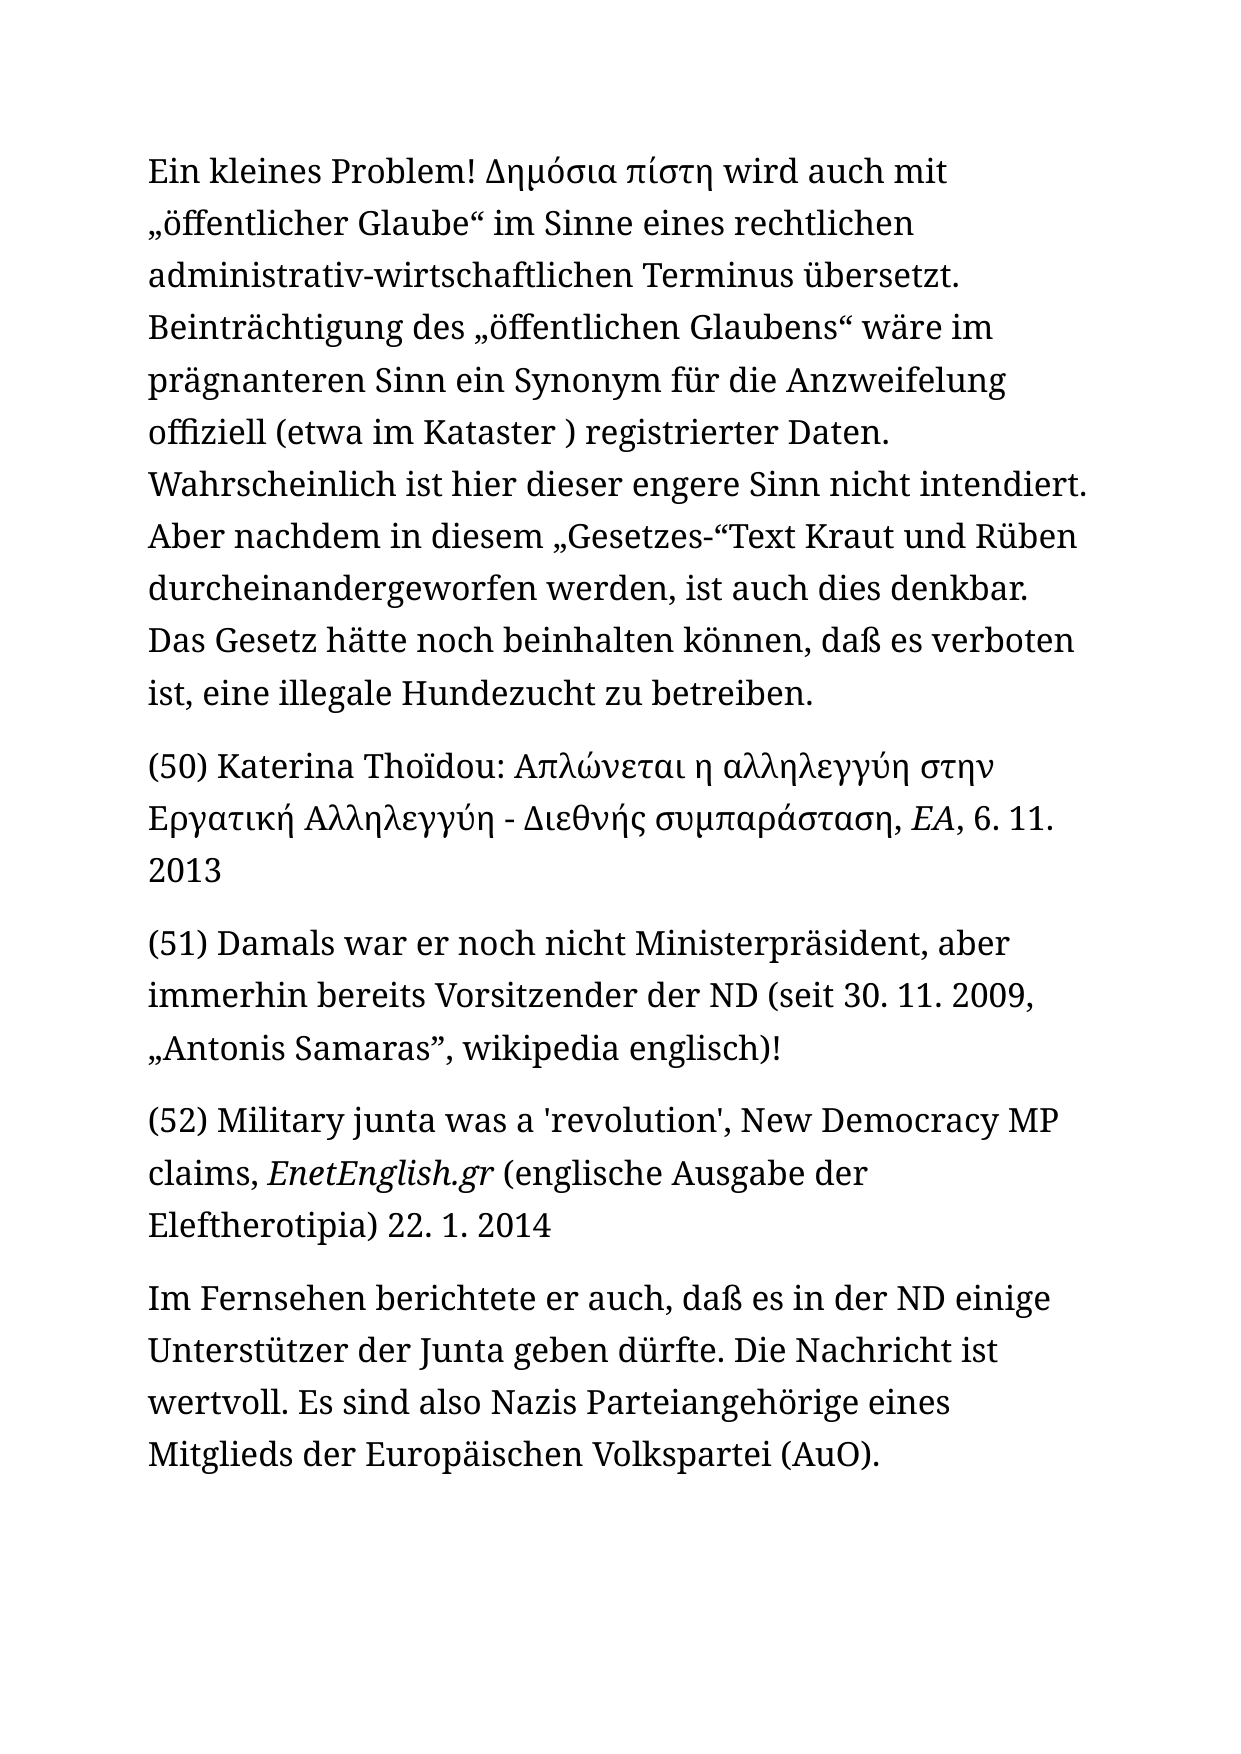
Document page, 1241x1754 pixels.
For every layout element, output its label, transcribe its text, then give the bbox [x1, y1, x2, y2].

text Ein kleines Problem! Δημόσια πίστη wird auch mit „öffentlicher Glaube“ im Sinne eines rechtlichen administrativ-wirtschaftlichen Terminus übersetzt. Beinträchtigung des „öffentlichen Glaubens“ wäre im prägnanteren Sinn ein Synonym für die Anzweifelung offiziell (etwa im Kataster ) registrierter Daten. Wahrscheinlich ist hier dieser engere Sinn nicht intendiert. Aber nachdem in diesem „Gesetzes-“Text Kraut und Rüben durcheinandergeworfen werden, ist auch dies denkbar. Das Gesetz hätte noch beinhalten können, daß es verboten ist, eine illegale Hundezucht zu betreiben. [148, 148, 1093, 715]
text Im Fernsehen berichtete er auch, daß es in der ND einige Unterstützer der Junta geben dürfte. Die Nachricht ist wertvoll. Es sind also Nazis Parteiangehörige eines Mitglieds der Europäischen Volkspartei (AuO). [148, 1275, 1093, 1477]
text (51) Damals war er noch nicht Ministerpräsident, aber immerhin bereits Vorsitzender der ND (seit 30. 11. 2009, „Antonis Samaras”, wikipedia englisch)! [148, 920, 1093, 1070]
text (52) Military junta was a 'revolution', New Democracy MP claims, EnetEnglish.gr (englische Ausgabe der Eleftherotipia) 22. 1. 2014 [148, 1097, 1093, 1247]
text (50) Katerina Thoïdou: Απλώνεται η αλληλεγγύη στην Εργατική Αλληλεγγύη - Διεθνής συμπαράσταση, EA, 6. 11. 2013 [148, 742, 1093, 892]
